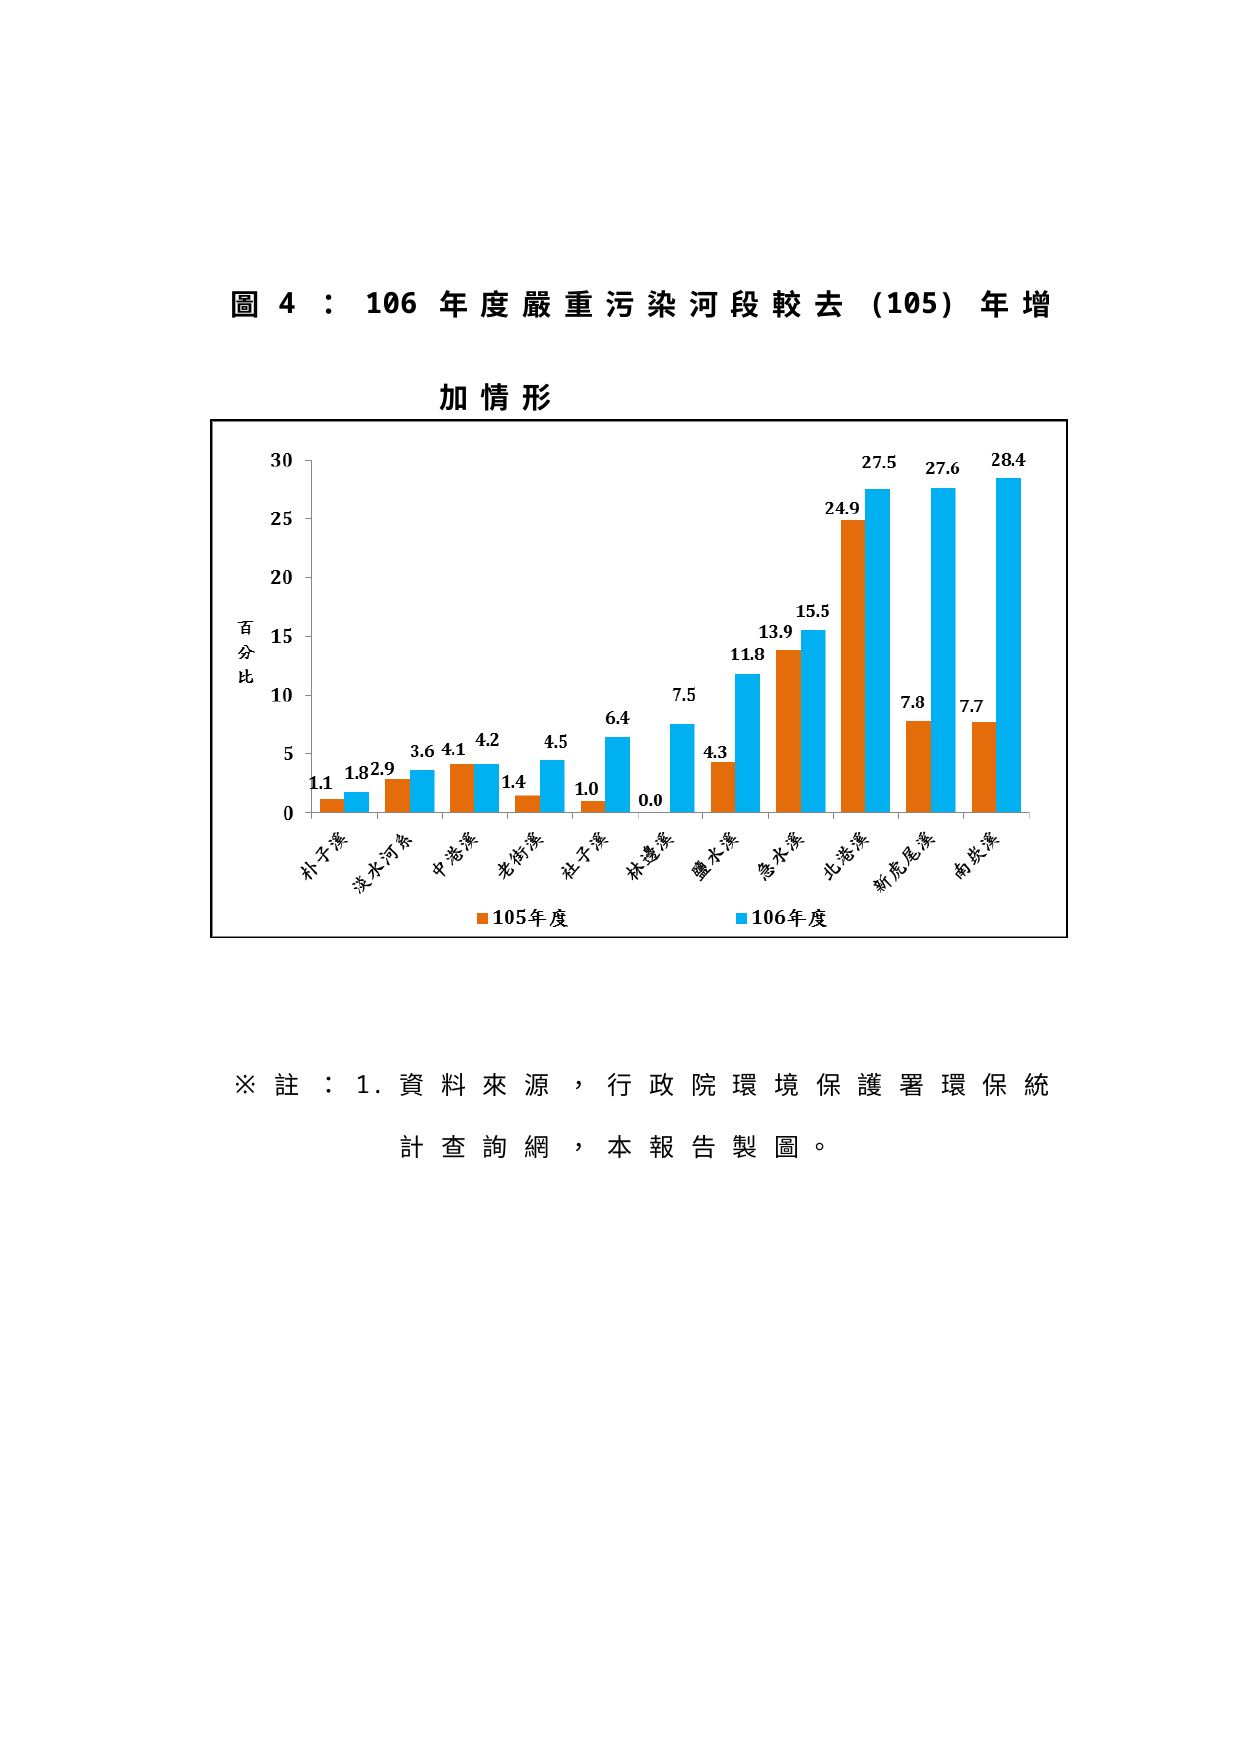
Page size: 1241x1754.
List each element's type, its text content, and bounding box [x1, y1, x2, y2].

text 圖4：106年度嚴重污染河段較去(105)年增加情形 [212, 229, 1058, 417]
text ※註：1.資料來源，行政院環境保護署環保統計查詢網，本報告製圖。 [209, 1042, 1058, 1167]
